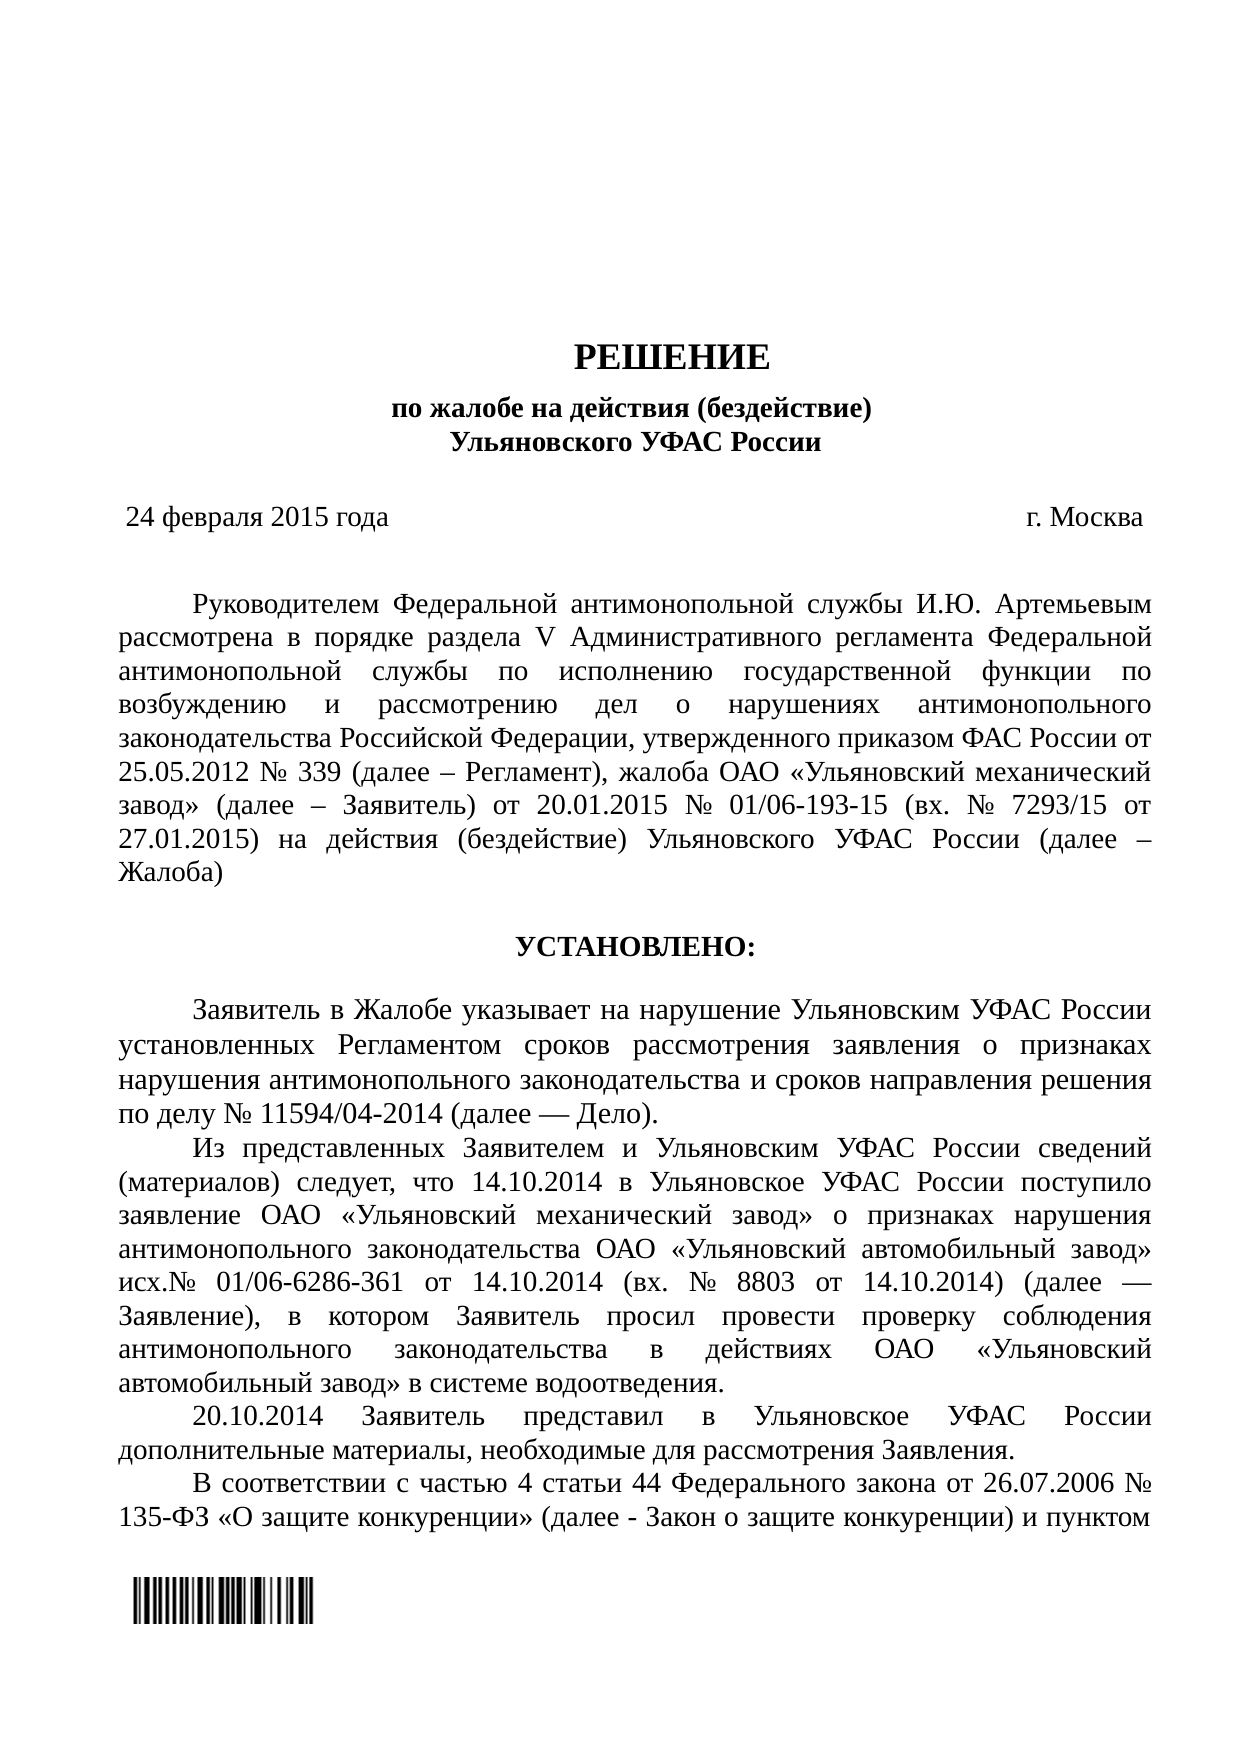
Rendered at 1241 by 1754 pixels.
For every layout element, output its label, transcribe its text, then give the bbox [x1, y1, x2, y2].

text по жалобе на действия (бездействие) [118, 390, 1152, 424]
picture [118, 1577, 331, 1624]
text Из представленных Заявителем и Ульяновским УФАС России сведений (материалов) следует, что 14.10.2014 в Ульяновское УФАС России поступило заявление ОАО «Ульяновский механический завод» о признаках нарушения антимонопольного законодательства ОАО «Ульяновский автомобильный завод» исх.№ 01/06-6286-361 от 14.10.2014 (вх. № 8803 от 14.10.2014) (далее — Заявление), в котором Заявитель просил провести проверку соблюдения антимонопольного законодательства в действиях ОАО «Ульяновский автомобильный завод» в системе водоотведения. [118, 1130, 1152, 1398]
text УСТАНОВЛЕНО: [118, 929, 1152, 963]
text Заявитель в Жалобе указывает на нарушение Ульяновским УФАС России установленных Регламентом сроков рассмотрения заявления о признаках нарушения антимонопольного законодательства и сроков направления решения по делу № 11594/04-2014 (далее — Дело). [118, 991, 1152, 1130]
text 24 февраля 2015 года г. Москва [118, 499, 1152, 532]
subtitle РЕШЕНИЕ [118, 335, 1152, 378]
text Ульяновского УФАС России [118, 424, 1152, 457]
text Руководителем Федеральной антимонопольной службы И.Ю. Артемьевым рассмотрена в порядке раздела V Административного регламента Федеральной антимонопольной службы по исполнению государственной функции по возбуждению и рассмотрению дел о нарушениях антимонопольного законодательства Российской Федерации, утвержденного приказом ФАС России от 25.05.2012 № 339 (далее – Регламент), жалоба ОАО «Ульяновский механический завод» (далее – Заявитель) от 20.01.2015 № 01/06-193-15 (вх. № 7293/15 от 27.01.2015) на действия (бездействие) Ульяновского УФАС России (далее – Жалоба) [118, 586, 1152, 888]
text В соответствии с частью 4 статьи 44 Федерального закона от 26.07.2006 № 135-ФЗ «О защите конкуренции» (далее - Закон о защите конкуренции) и пунктом [118, 1466, 1152, 1533]
text 20.10.2014 Заявитель представил в Ульяновское УФАС России дополнительные материалы, необходимые для рассмотрения Заявления. [118, 1398, 1152, 1466]
